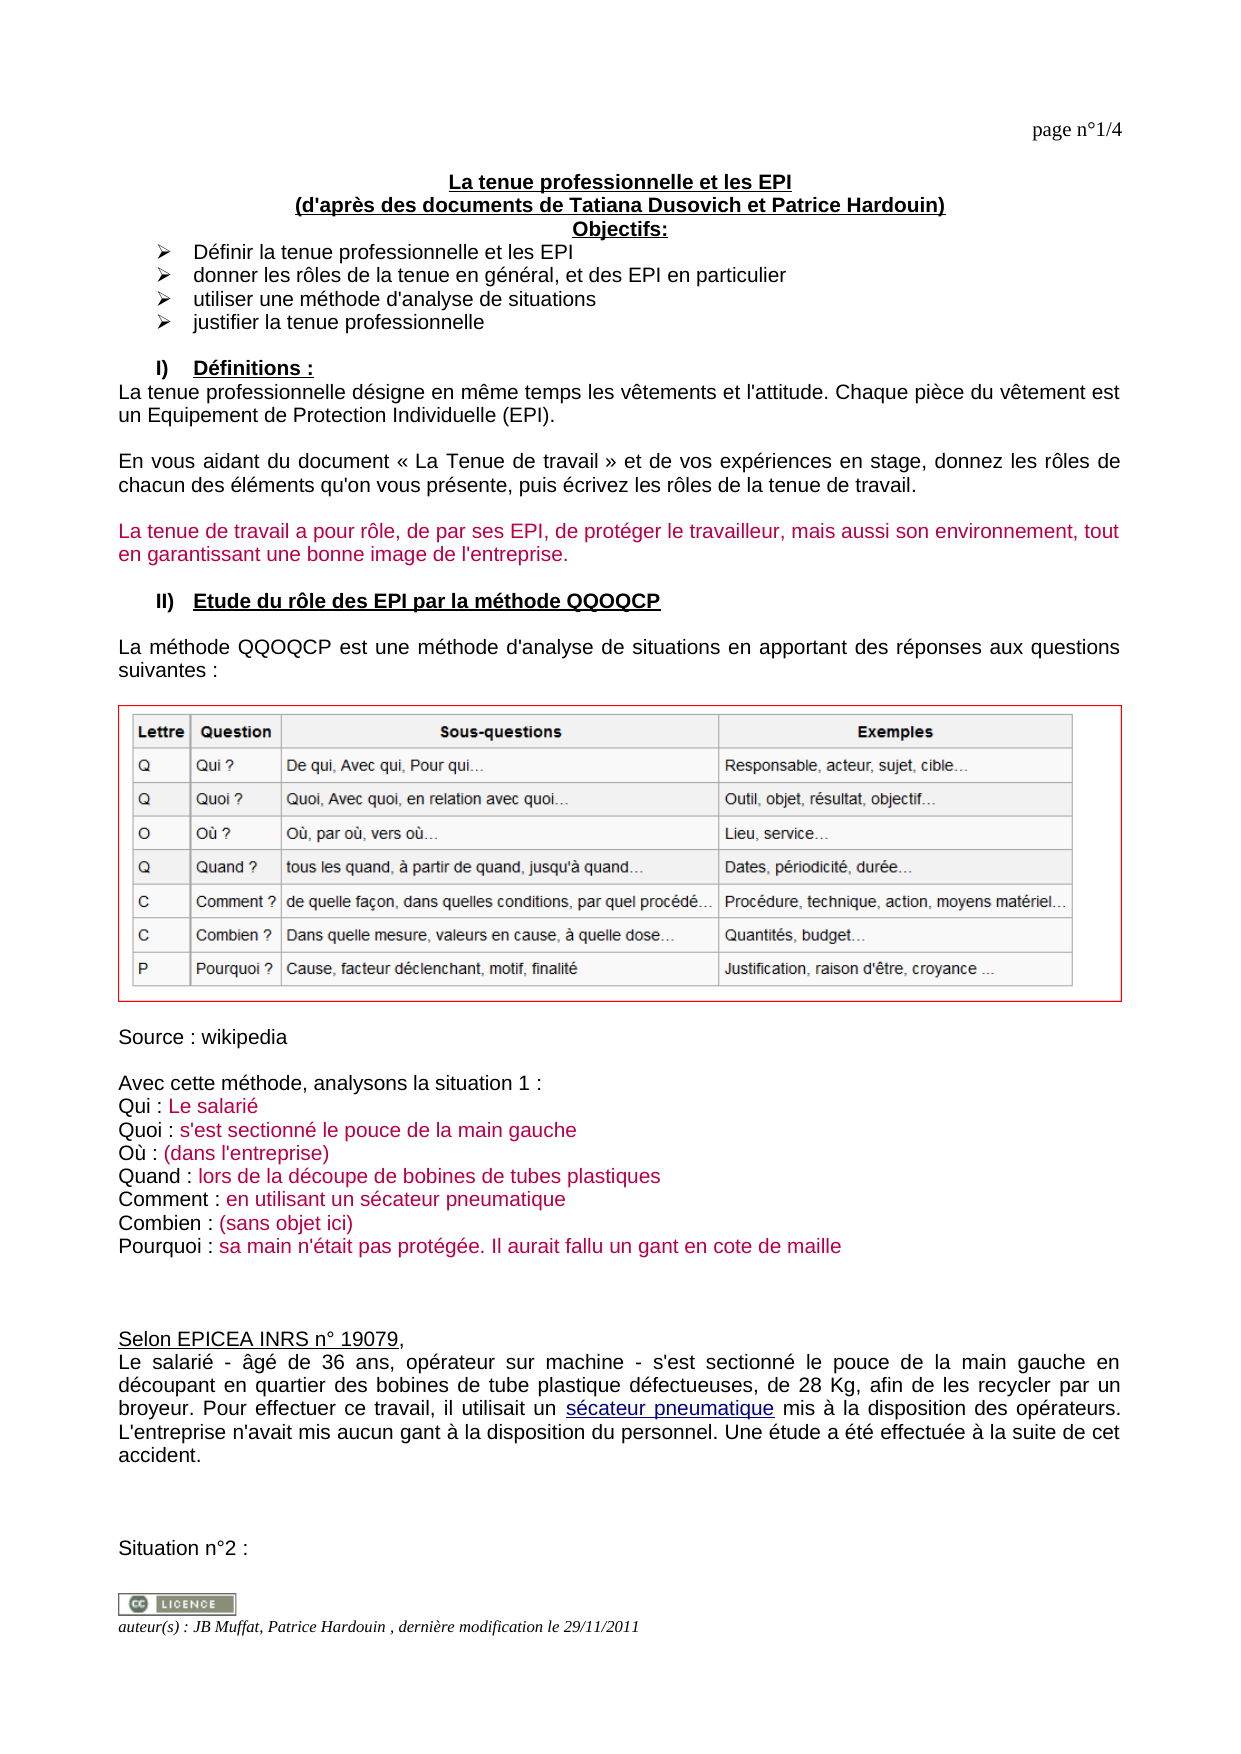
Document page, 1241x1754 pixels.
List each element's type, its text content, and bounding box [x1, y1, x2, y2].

text Comment : en utilisant un sécateur pneumatique [118, 1188, 1122, 1211]
text Selon EPICEA INRS n° 19079, [118, 1327, 1122, 1351]
text La tenue professionnelle et les EPI [118, 171, 1122, 194]
text Où : (dans l'entreprise) [118, 1141, 1122, 1165]
text Situation n°2 : [118, 1536, 1122, 1559]
text La tenue professionnelle désigne en même temps les vêtements et l'attitude. Chaque pièce du vêtement est un Equipement de Protection Individuelle (EPI). [118, 380, 1122, 427]
text La tenue de travail a pour rôle, de par ses EPI, de protéger le travailleur, mais aussi son environnement, tout en garantissant une bonne image de l'entreprise. [118, 519, 1122, 566]
list Etude du rôle des EPI par la méthode QQOQCP [156, 589, 1122, 612]
text Avec cette méthode, analysons la situation 1 : [118, 1072, 1122, 1095]
picture [118, 1593, 237, 1616]
text La méthode QQOQCP est une méthode d'analyse de situations en apportant des réponses aux questions suivantes : [118, 636, 1122, 682]
text (d'après des documents de Tatiana Dusovich et Patrice Hardouin) [118, 194, 1122, 217]
text Objectifs: [118, 217, 1122, 240]
text Source : wikipedia [118, 1025, 1122, 1048]
text Combien : (sans objet ici) [118, 1211, 1122, 1234]
list donner les rôles de la tenue en général, et des EPI en particulier [156, 264, 1122, 287]
text En vous aidant du document « La Tenue de travail » et de vos expériences en stage, donnez les rôles de chacun des éléments qu'on vous présente, puis écrivez les rôles de la tenue de travail. [118, 450, 1122, 496]
list justifier la tenue professionnelle [156, 310, 1122, 334]
list Définitions : [156, 357, 1122, 380]
text Quand : lors de la découpe de bobines de tubes plastiques [118, 1165, 1122, 1188]
picture [118, 705, 1122, 1002]
list Définir la tenue professionnelle et les EPI [156, 240, 1122, 264]
text Qui : Le salarié [118, 1095, 1122, 1118]
list utiliser une méthode d'analyse de situations [156, 287, 1122, 310]
text Pourquoi : sa main n'était pas protégée. Il aurait fallu un gant en cote de maille [118, 1234, 1122, 1258]
text Le salarié - âgé de 36 ans, opérateur sur machine - s'est sectionné le pouce de la main gauche en découpant en quartier des bobines de tube plastique défectueuses, de 28 Kg, afin de les recycler par un broyeur. Pour effectuer ce travail, il utilisait un sécateur pneumatique mis à la disposition des opérateurs. L'entreprise n'avait mis aucun gant à la disposition du personnel. Une étude a été effectuée à la suite de cet accident. [118, 1351, 1122, 1467]
text Quoi : s'est sectionné le pouce de la main gauche [118, 1118, 1122, 1141]
